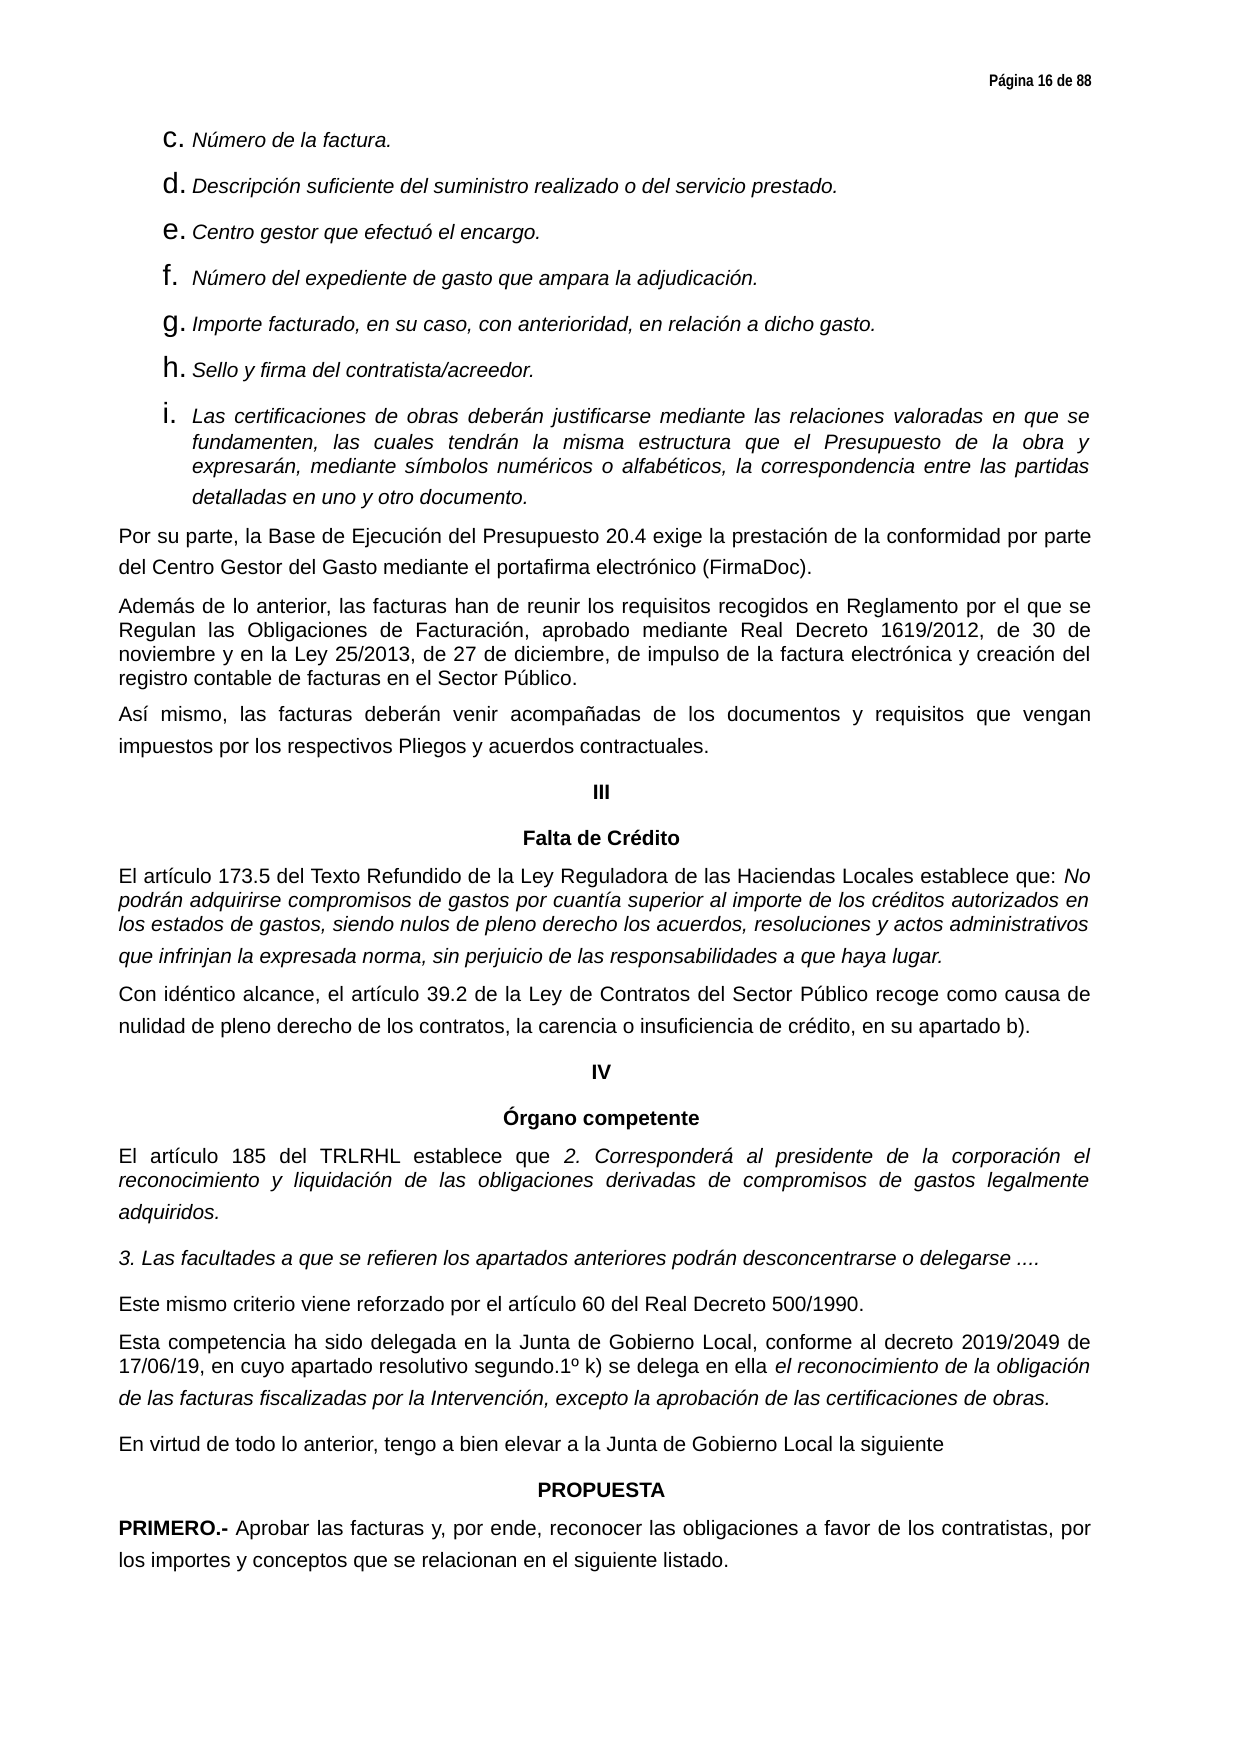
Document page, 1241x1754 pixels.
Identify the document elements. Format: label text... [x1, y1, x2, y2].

list Las certificaciones de obras deberán justificarse mediante las relaciones valoradas en que se fundamenten, las cuales tendrán la misma estructura que el Presupuesto de la obra y expresarán, mediante símbolos numéricos o alfabéticos, la correspondencia entre las partidas detalladas en uno y otro documento. [162, 396, 1092, 511]
text Esta competencia ha sido delegada en la Junta de Gobierno Local, conforme al decreto 2019/2049 de 17/06/19, en cuyo apartado resolutivo segundo.1º k) se delega en ella el reconocimiento de la obligación de las facturas fiscalizadas por la Intervención, excepto la aprobación de las certificaciones de obras. [118, 1330, 1092, 1411]
text Así mismo, las facturas deberán venir acompañadas de los documentos y requisitos que vengan impuestos por los respectivos Pliegos y acuerdos contractuales. [118, 702, 1092, 759]
text Este mismo criterio viene reforzado por el artículo 60 del Real Decreto 500/1990. [118, 1284, 1092, 1317]
list Número del expediente de gasto que ampara la adjudicación. [162, 258, 1092, 291]
text Falta de Crédito [118, 818, 1092, 851]
text Con idéntico alcance, el artículo 39.2 de la Ley de Contratos del Sector Público recoge como causa de nulidad de pleno derecho de los contratos, la carencia o insuficiencia de crédito, en su apartado b). [118, 982, 1092, 1039]
list Número de la factura. [162, 120, 1092, 153]
text IV [118, 1052, 1092, 1085]
text Además de lo anterior, las facturas han de reunir los requisitos recogidos en Reglamento por el que se Regulan las Obligaciones de Facturación, aprobado mediante Real Decreto 1619/2012, de 30 de noviembre y en la Ley 25/2013, de 27 de diciembre, de impulso de la factura electrónica y creación del registro contable de facturas en el Sector Público. [118, 593, 1092, 689]
list Centro gestor que efectuó el encargo. [162, 212, 1092, 245]
text Por su parte, la Base de Ejecución del Presupuesto 20.4 exige la prestación de la conformidad por parte del Centro Gestor del Gasto mediante el portafirma electrónico (FirmaDoc). [118, 523, 1092, 581]
list Sello y firma del contratista/acreedor. [162, 350, 1092, 383]
text En virtud de todo lo anterior, tengo a bien elevar a la Junta de Gobierno Local la siguiente [118, 1424, 1092, 1457]
text El artículo 173.5 del Texto Refundido de la Ley Reguladora de las Haciendas Locales establece que: No podrán adquirirse compromisos de gastos por cuantía superior al importe de los créditos autorizados en los estados de gastos, siendo nulos de pleno derecho los acuerdos, resoluciones y actos administrativos que infrinjan la expresada norma, sin perjuicio de las responsabilidades a que haya lugar. [118, 864, 1092, 969]
text III [118, 772, 1092, 805]
list Importe facturado, en su caso, con anterioridad, en relación a dicho gasto. [162, 304, 1092, 337]
text PRIMERO.- Aprobar las facturas y, por ende, reconocer las obligaciones a favor de los contratistas, por los importes y conceptos que se relacionan en el siguiente listado. [118, 1516, 1092, 1573]
text Órgano competente [118, 1098, 1092, 1131]
text PROPUESTA [118, 1470, 1092, 1503]
text El artículo 185 del TRLRHL establece que 2. Corresponderá al presidente de la corporación el reconocimiento y liquidación de las obligaciones derivadas de compromisos de gastos legalmente adquiridos. [118, 1144, 1092, 1225]
text 3. Las facultades a que se refieren los apartados anteriores podrán desconcentrarse o delegarse .... [118, 1238, 1092, 1271]
list Descripción suficiente del suministro realizado o del servicio prestado. [162, 166, 1092, 199]
